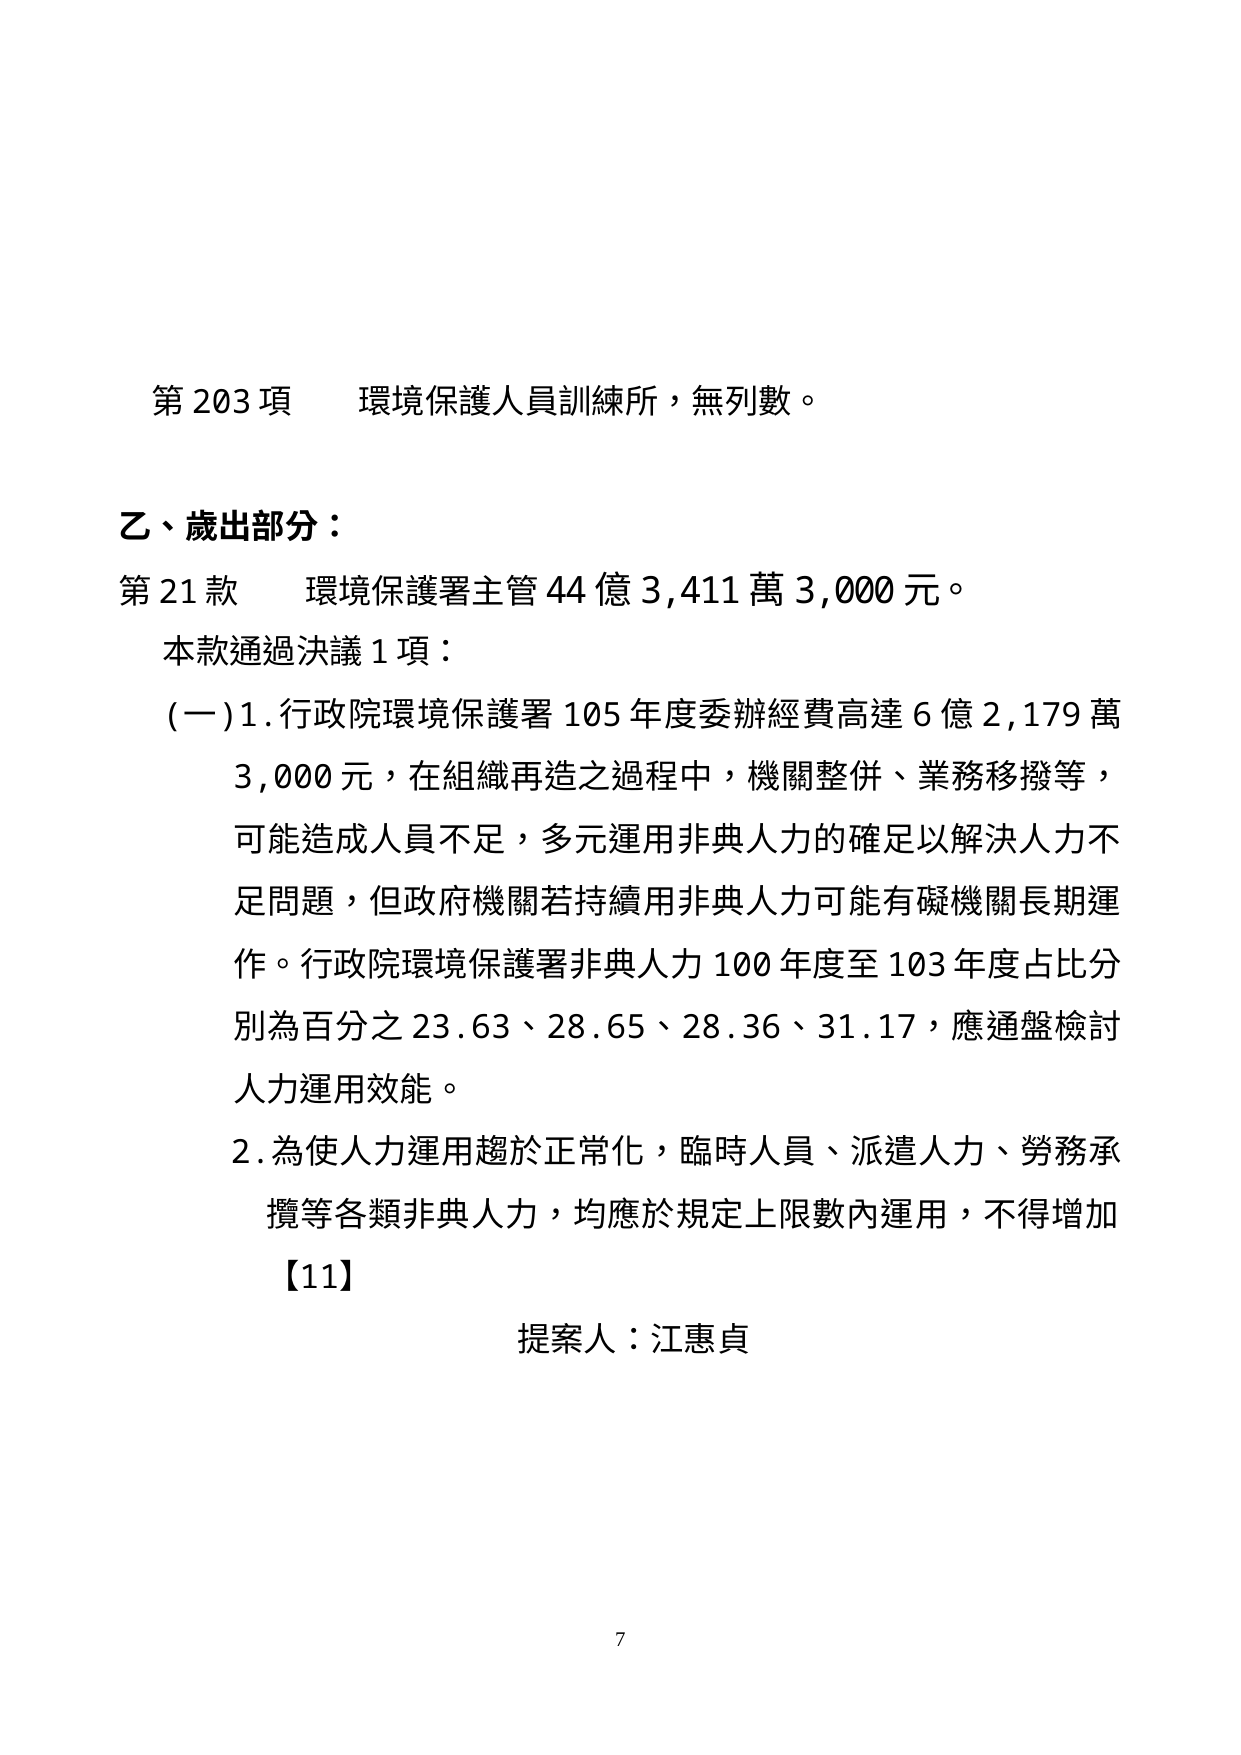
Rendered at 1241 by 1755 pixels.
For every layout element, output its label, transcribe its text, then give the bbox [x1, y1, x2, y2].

text 2.為使人力運用趨於正常化，臨時人員、派遣人力、勞務承攬等各類非典人力，均應於規定上限數內運用，不得增加。【11】 [230, 1108, 1122, 1295]
text (一)1.行政院環境保護署105年度委辦經費高達6億2,179萬3,000元，在組織再造之過程中，機關整併、業務移撥等，可能造成人員不足，多元運用非典人力的確足以解決人力不足問題，但政府機關若持續用非典人力可能有礙機關長期運作。行政院環境保護署非典人力100年度至103年度占比分別為百分之23.63、28.65、28.36、31.17，應通盤檢討人力運用效能。 [162, 670, 1122, 1108]
text 本款通過決議1項： [162, 608, 1122, 670]
text 第21款 環境保護署主管44億3,411萬3,000元。 [118, 545, 1122, 608]
text 提案人：江惠貞 [118, 1295, 1122, 1358]
text 第203項 環境保護人員訓練所，無列數。 [118, 358, 1122, 420]
text 乙、歲出部分： [118, 483, 1122, 545]
